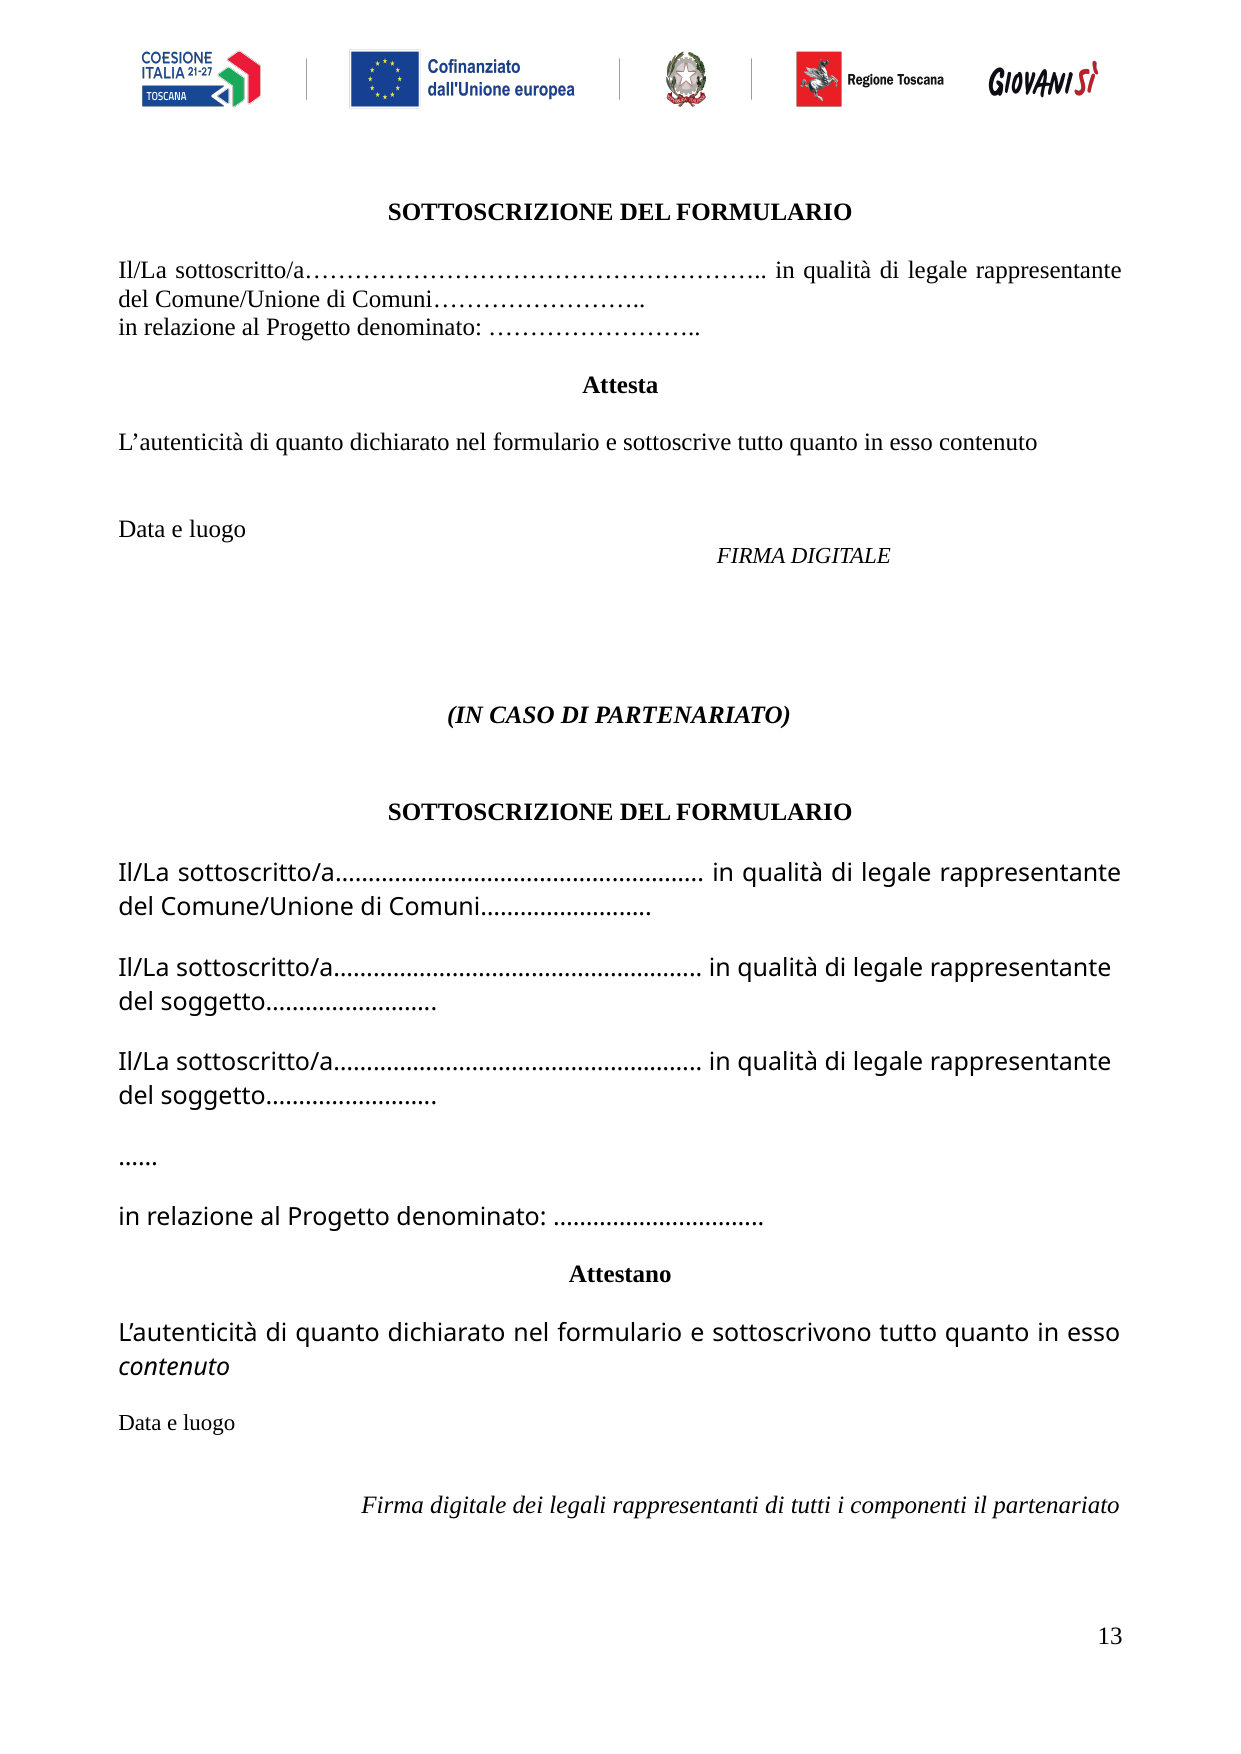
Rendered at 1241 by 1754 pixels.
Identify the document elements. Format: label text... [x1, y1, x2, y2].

text L’autenticità di quanto dichiarato nel formulario e sottoscrive tutto quanto in esso contenuto [118, 427, 1122, 456]
text SOTTOSCRIZIONE DEL FORMULARIO [118, 197, 1122, 226]
text Attestano [118, 1259, 1122, 1288]
text (IN CASO DI PARTENARIATO) [118, 701, 1122, 729]
text …… [118, 1138, 1122, 1172]
text L’autenticità di quanto dichiarato nel formulario e sottoscrivono tutto quanto in esso contenuto [118, 1314, 1122, 1382]
picture [103, 26, 1137, 132]
text Data e luogo [118, 514, 1122, 542]
text del soggetto…………………….. [118, 983, 1122, 1017]
text Il/La sottoscritto/a……………………………………………….. in qualità di legale rappresentante [118, 949, 1122, 983]
text FIRMA DIGITALE [118, 542, 1122, 569]
text Attesta [118, 370, 1122, 399]
text in relazione al Progetto denominato: ………………...……….. [118, 1199, 1122, 1233]
text in relazione al Progetto denominato: …………………….. [118, 312, 1122, 341]
text Data e luogo [118, 1409, 1122, 1435]
text SOTTOSCRIZIONE DEL FORMULARIO [118, 797, 1122, 826]
text Il/La sottoscritto/a……………………………………………….. in qualità di legale rappresentante del Comune/Unione di Comuni…………………….. [118, 855, 1122, 923]
text Il/La sottoscritto/a……………………………………………….. in qualità di legale rappresentante del Comune/Unione di Comuni…………………….. [118, 255, 1122, 312]
text Il/La sottoscritto/a……………………………………………….. in qualità di legale rappresentante [118, 1044, 1122, 1078]
text del soggetto…………………….. [118, 1078, 1122, 1112]
text Firma digitale dei legali rappresentanti di tutti i componenti il partenariato [118, 1490, 1122, 1519]
